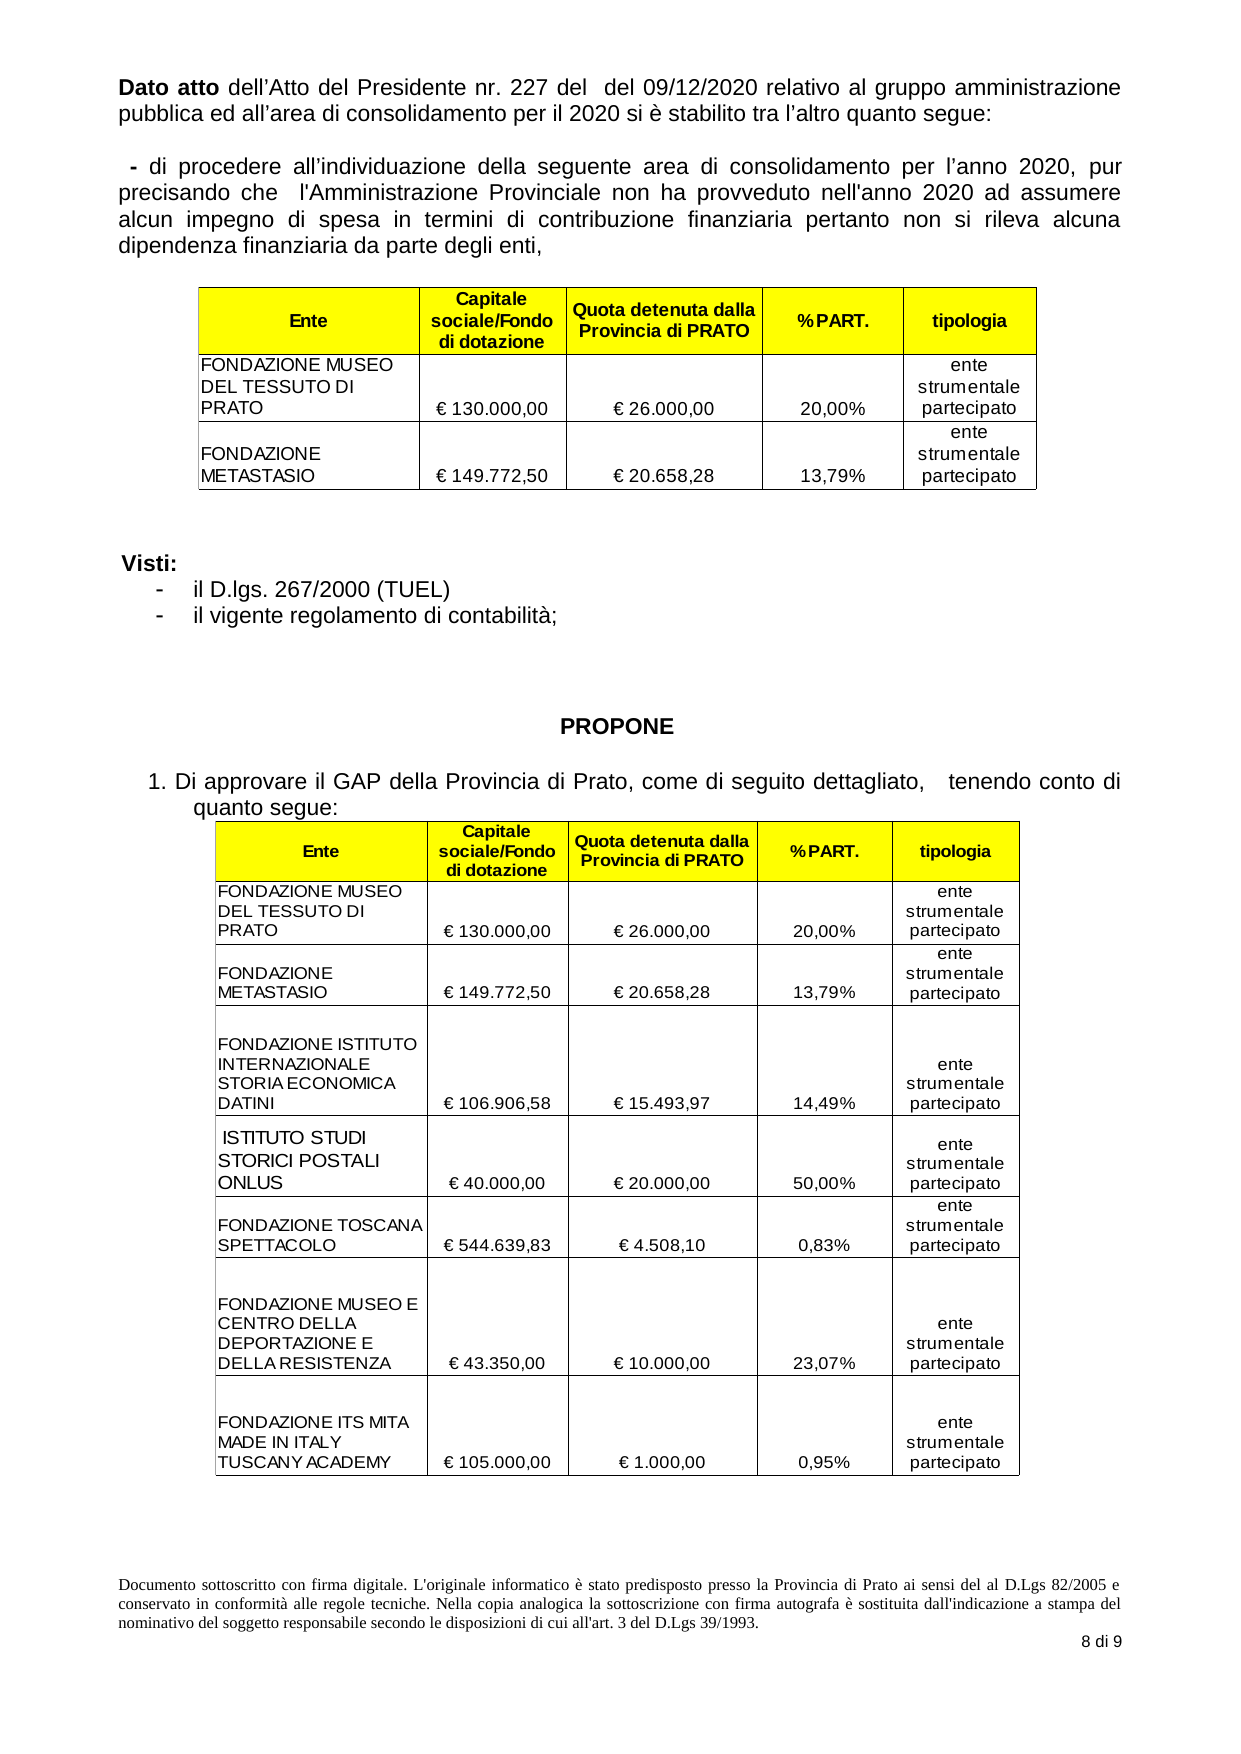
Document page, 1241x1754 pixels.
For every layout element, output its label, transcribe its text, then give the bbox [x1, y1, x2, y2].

text 1. Di approvare il GAP della Provincia di Prato, come di seguito dettagliato, tenendo conto di quanto segue: [148, 768, 1122, 821]
text - di procedere all’individuazione della seguente area di consolidamento per l’anno 2020, pur precisando che l'Amministrazione Provinciale non ha provveduto nell'anno 2020 ad assumere alcun impegno di spesa in termini di contribuzione finanziaria pertanto non si rileva alcuna dipendenza finanziaria da parte degli enti, [118, 153, 1122, 258]
list il vigente regolamento di contabilità; [156, 602, 1122, 629]
text Visti: [49, 550, 1122, 576]
text Dato atto dell’Atto del Presidente nr. 227 del del 09/12/2020 relativo al gruppo amministrazione pubblica ed all’area di consolidamento per il 2020 si è stabilito tra l’altro quanto segue: [118, 74, 1122, 127]
list il D.lgs. 267/2000 (TUEL) [156, 576, 1122, 602]
subtitle PROPONE [118, 713, 1122, 739]
